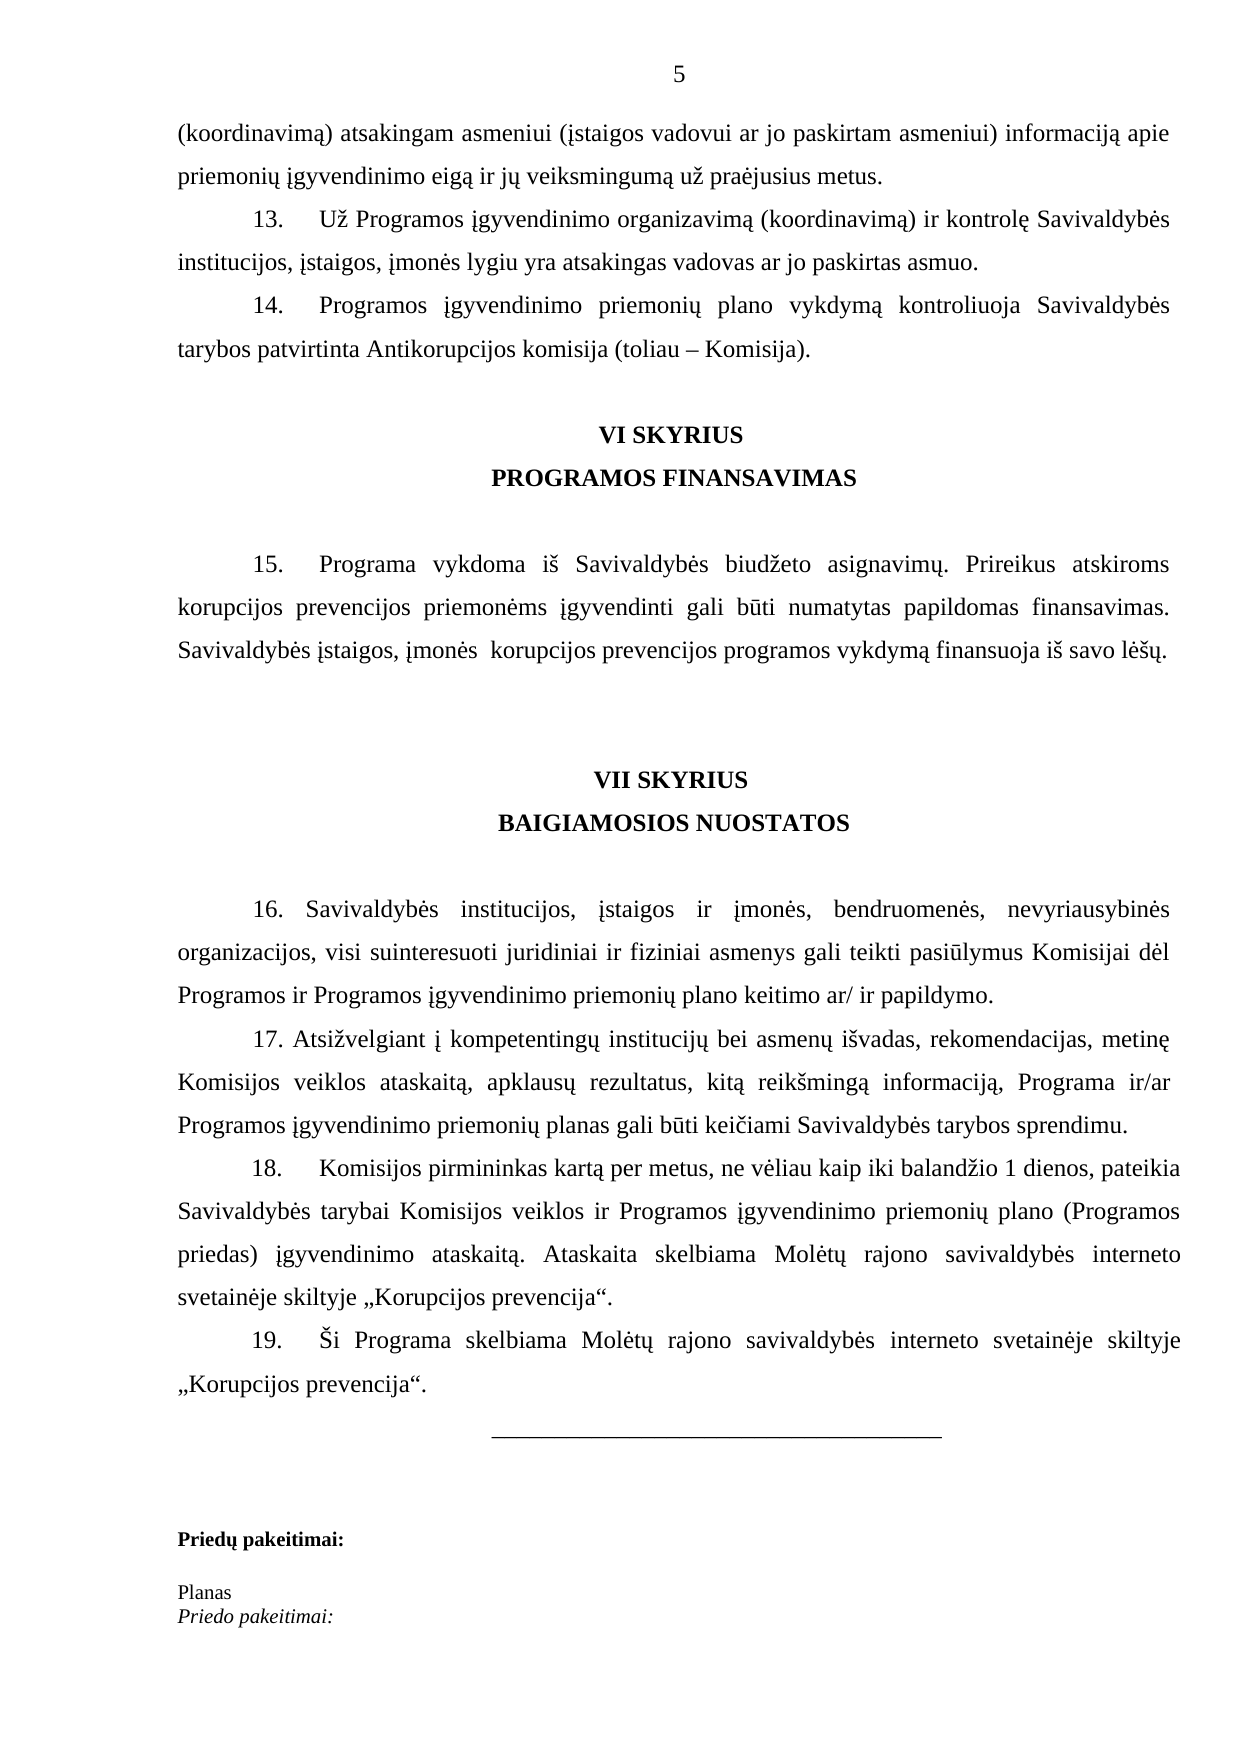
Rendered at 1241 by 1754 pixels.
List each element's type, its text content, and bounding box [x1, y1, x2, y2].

text 16. Savivaldybės institucijos, įstaigos ir įmonės, bendruomenės, nevyriausybinės organizacijos, visi suinteresuoti juridiniai ir fiziniai asmenys gali teikti pasiūlymus Komisijai dėl Programos ir Programos įgyvendinimo priemonių plano keitimo ar/ ir papildymo. [177, 894, 1171, 1009]
text 18. Komisijos pirmininkas kartą per metus, ne vėliau kaip iki balandžio 1 dienos, pateikia Savivaldybės tarybai Komisijos veiklos ir Programos įgyvendinimo priemonių plano (Programos priedas) įgyvendinimo ataskaitą. Ataskaita skelbiama Molėtų rajono savivaldybės interneto svetainėje skiltyje „Korupcijos prevencija“. [177, 1153, 1181, 1311]
text Planas [177, 1580, 1181, 1604]
text PROGRAMOS FINANSAVIMAS [177, 463, 1171, 492]
text BAIGIAMOSIOS NUOSTATOS [177, 808, 1171, 837]
text 13. Už Programos įgyvendinimo organizavimą (koordinavimą) ir kontrolę Savivaldybės institucijos, įstaigos, įmonės lygiu yra atsakingas vadovas ar jo paskirtas asmuo. [177, 204, 1171, 276]
text 17. Atsižvelgiant į kompetentingų institucijų bei asmenų išvadas, rekomendacijas, metinę Komisijos veiklos ataskaitą, apklausų rezultatus, kitą reikšmingą informaciją, Programa ir/ar Programos įgyvendinimo priemonių planas gali būti keičiami Savivaldybės tarybos sprendimu. [177, 1024, 1171, 1139]
text ____________________________________ [177, 1412, 1181, 1441]
text VII SKYRIUS [177, 765, 1171, 794]
text (koordinavimą) atsakingam asmeniui (įstaigos vadovui ar jo paskirtam asmeniui) informaciją apie priemonių įgyvendinimo eigą ir jų veiksmingumą už praėjusius metus. [177, 118, 1171, 190]
text 14. Programos įgyvendinimo priemonių plano vykdymą kontroliuoja Savivaldybės tarybos patvirtinta Antikorupcijos komisija (toliau – Komisija). [177, 291, 1171, 362]
text 19. Ši Programa skelbiama Molėtų rajono savivaldybės interneto svetainėje skiltyje „Korupcijos prevencija“. [177, 1326, 1181, 1397]
text VI SKYRIUS [177, 420, 1171, 449]
text 15. Programa vykdoma iš Savivaldybės biudžeto asignavimų. Prireikus atskiroms korupcijos prevencijos priemonėms įgyvendinti gali būti numatytas papildomas finansavimas. Savivaldybės įstaigos, įmonės korupcijos prevencijos programos vykdymą finansuoja iš savo lėšų. [177, 549, 1171, 664]
text Priedo pakeitimai: [177, 1604, 1181, 1628]
text Priedų pakeitimai: [177, 1527, 1181, 1551]
